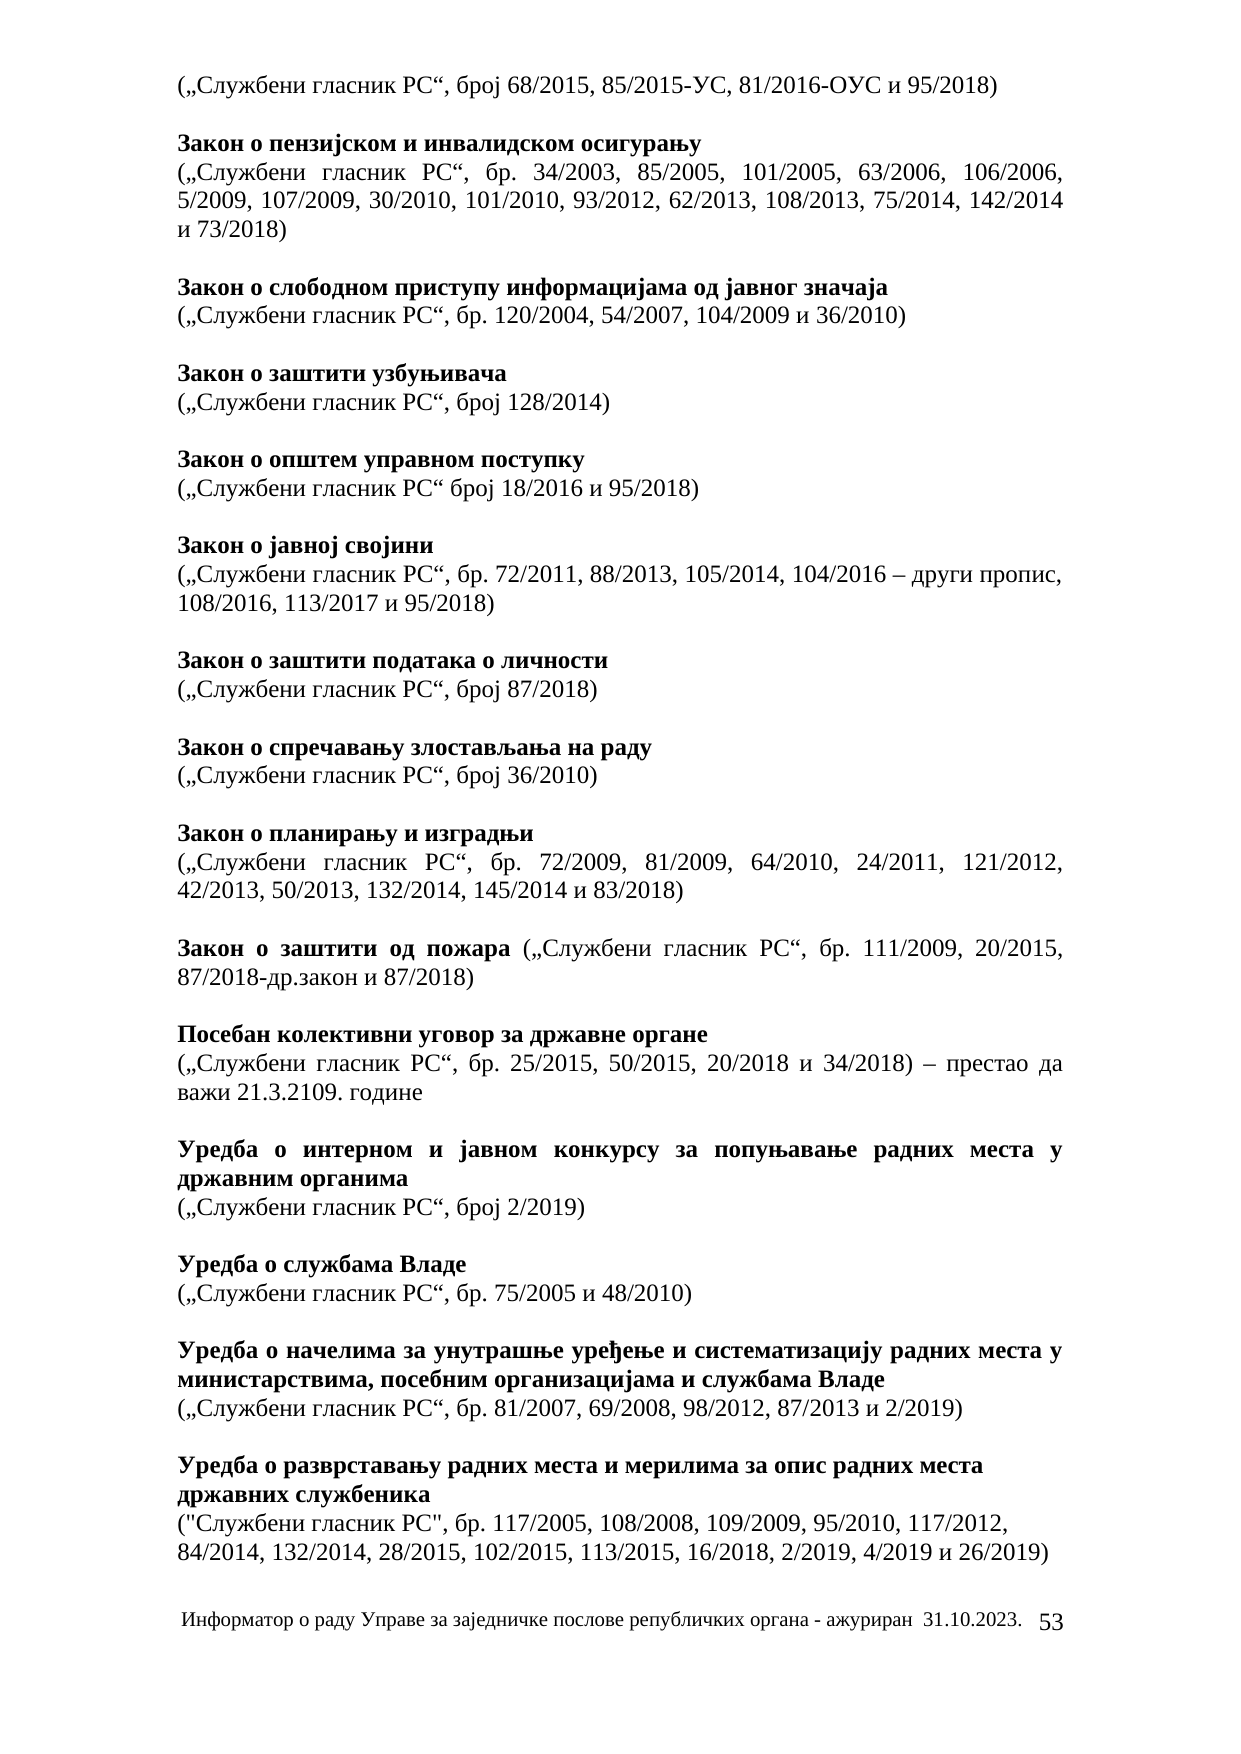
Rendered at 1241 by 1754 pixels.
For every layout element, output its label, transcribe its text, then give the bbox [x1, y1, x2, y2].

text („Службени гласник РС“, број 36/2010) [177, 761, 1063, 789]
text („Службени гласник РС“, бр. 120/2004, 54/2007, 104/2009 и 36/2010) [177, 301, 1063, 329]
text Посебан колективни уговор за државне органе [177, 1019, 1063, 1048]
text Уредба о службама Владе [177, 1249, 1063, 1278]
text Закон о заштити од пожара („Службени гласник РС“, бр. 111/2009, 20/2015, 87/2018-др.закон и 87/2018) [177, 933, 1063, 991]
text Уредба о интерном и јавном конкурсу за попуњавање радних места у државним органима [177, 1134, 1063, 1192]
text Уредба о начелима за унутрашње уређење и систематизацију радних места у министарствима, посебним организацијама и службама Владе [177, 1336, 1063, 1393]
text Закон о заштити података о личности [177, 646, 1063, 674]
text („Службени гласник РС“, број 2/2019) [177, 1192, 1063, 1221]
text Закон о планирању и изградњи [177, 818, 1063, 847]
text („Службени гласник РС“, бр. 72/2009, 81/2009, 64/2010, 24/2011, 121/2012, 42/2013, 50/2013, 132/2014, 145/2014 и 83/2018) [177, 847, 1063, 904]
text („Службени гласник РС“ број 18/2016 и 95/2018) [177, 473, 1063, 502]
text („Службени гласник РС“, бр. 81/2007, 69/2008, 98/2012, 87/2013 и 2/2019) [177, 1393, 1063, 1422]
text („Службени гласник РС“, бр. 75/2005 и 48/2010) [177, 1278, 1063, 1307]
text Закон о општем управном поступку [177, 444, 1063, 473]
text Уредба о разврставању радних места и мерилима за опис радних места државних службеника [177, 1451, 1063, 1508]
text („Службени гласник РС“, број 68/2015, 85/2015-УС, 81/2016-ОУС и 95/2018) [177, 71, 1063, 99]
text ("Службени гласник РС", бр. 117/2005, 108/2008, 109/2009, 95/2010, 117/2012, 84/2014, 132/2014, 28/2015, 102/2015, 113/2015, 16/2018, 2/2019, 4/2019 и 26/2019) [177, 1508, 1063, 1566]
text („Службени гласник РС“, бр. 34/2003, 85/2005, 101/2005, 63/2006, 106/2006, 5/2009, 107/2009, 30/2010, 101/2010, 93/2012, 62/2013, 108/2013, 75/2014, 142/2014 и 73/2018) [177, 157, 1063, 243]
text („Службени гласник РС“, број 87/2018) [177, 674, 1063, 703]
text Закон о пензијском и инвалидском осигурању [177, 128, 1063, 157]
text Закон о спречавању злостављања на раду [177, 732, 1063, 761]
text Закон о слободном приступу информацијама од јавног значаја [177, 272, 1063, 301]
text Закон о заштити узбуњивача [177, 358, 1063, 387]
text („Службени гласник РС“, број 128/2014) [177, 387, 1063, 416]
text („Службени гласник РС“, бр. 72/2011, 88/2013, 105/2014, 104/2016 – други пропис, 108/2016, 113/2017 и 95/2018) [177, 559, 1063, 617]
text Закон о јавној својини [177, 531, 1063, 559]
text („Службени гласник РС“, бр. 25/2015, 50/2015, 20/2018 и 34/2018) – престао да важи 21.3.2109. године [177, 1048, 1063, 1106]
